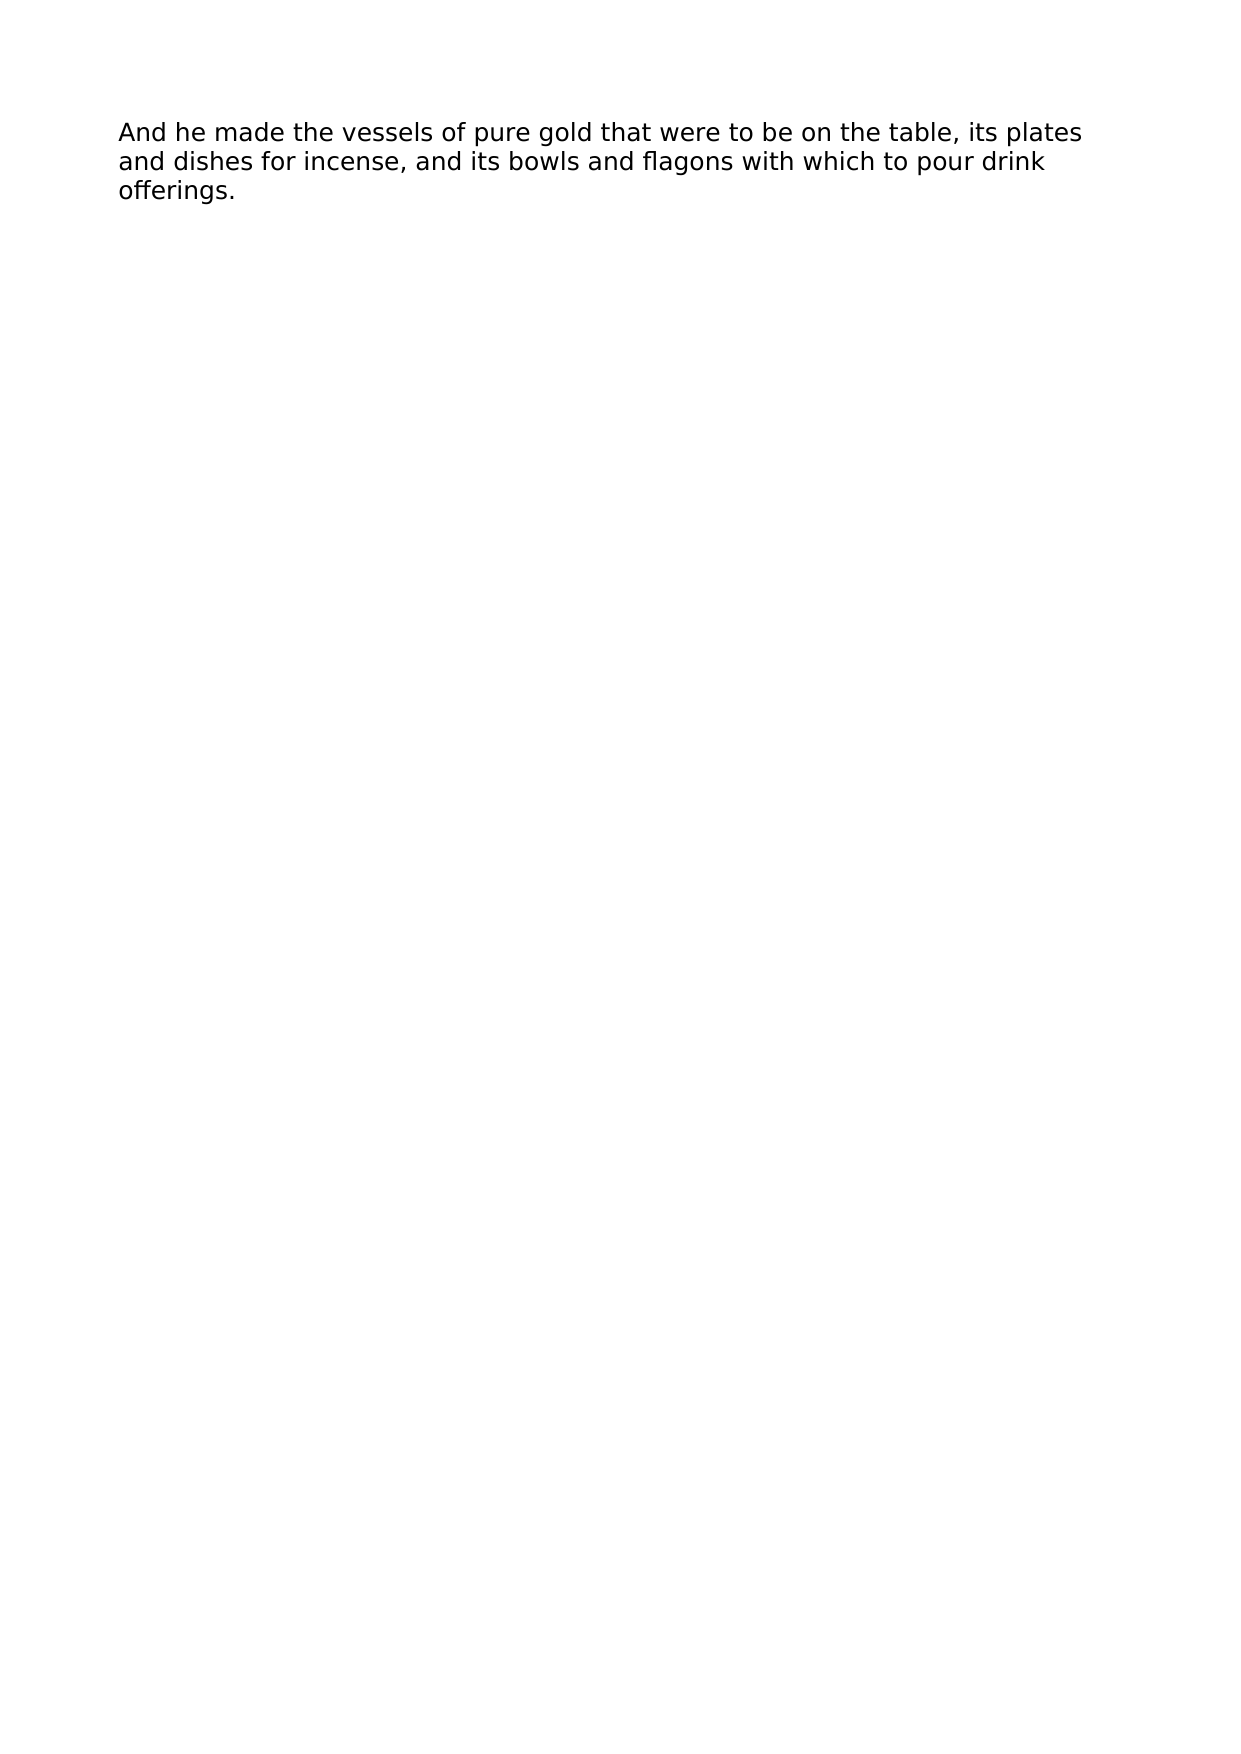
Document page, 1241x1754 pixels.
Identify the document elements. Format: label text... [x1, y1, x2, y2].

text And he made the vessels of pure gold that were to be on the table, its plates and dishes for incense, and its bowls and flagons with which to pour drink offerings. [118, 118, 1122, 206]
